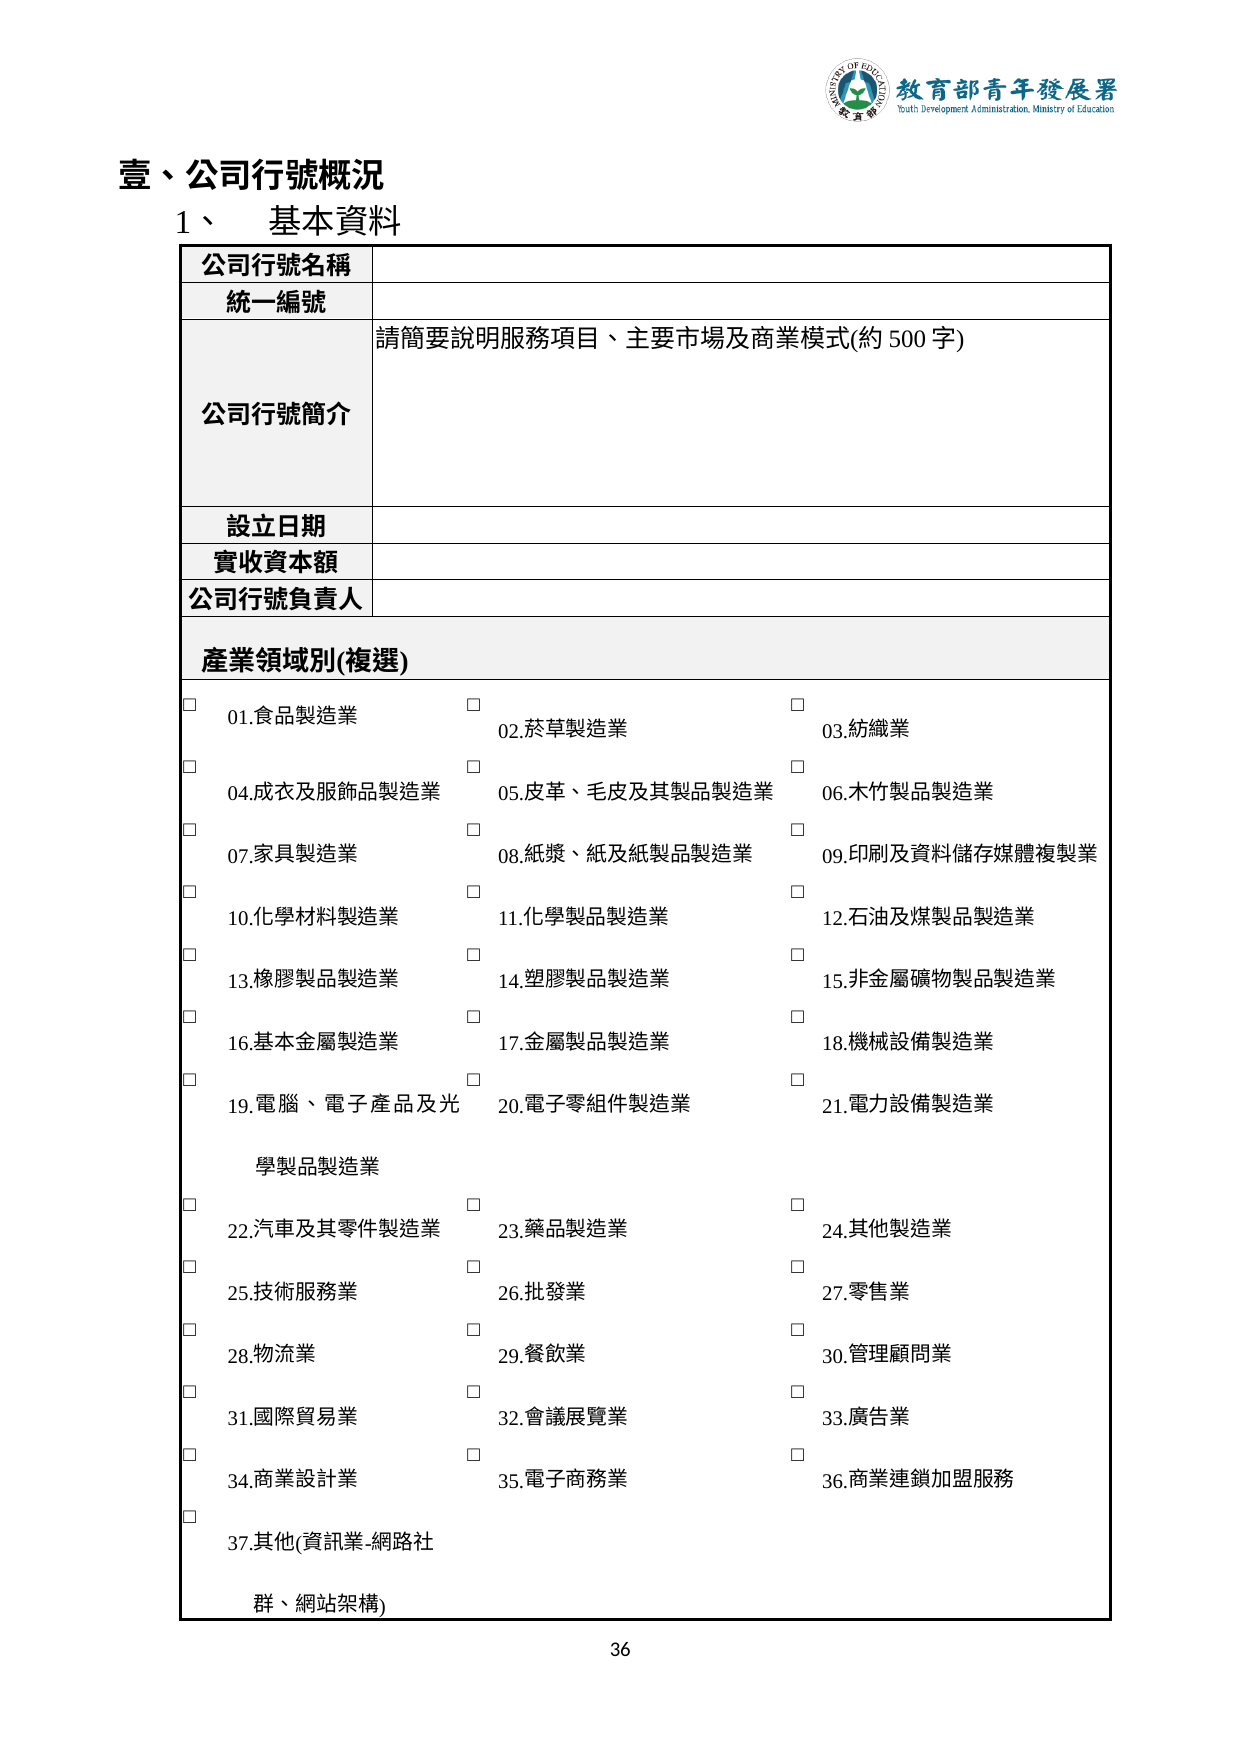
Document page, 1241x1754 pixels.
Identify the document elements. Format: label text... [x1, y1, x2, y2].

table_cell □ [464, 1305, 495, 1368]
table_cell 19.電腦、電子產品及光學製品製造業 [225, 1055, 464, 1180]
table_cell [373, 283, 1109, 318]
table_cell □ [788, 993, 819, 1055]
table_cell □ [182, 1055, 224, 1180]
table_cell 設立日期 [182, 507, 372, 543]
table_cell 21.電力設備製造業 [819, 1055, 1109, 1180]
table_cell 07.家具製造業 [225, 805, 464, 868]
table_cell □ [464, 993, 495, 1055]
table_cell 29.餐飲業 [495, 1305, 788, 1368]
table_cell □ [182, 868, 224, 930]
table_cell 06.木竹製品製造業 [819, 743, 1109, 805]
table_cell 12.石油及煤製品製造業 [819, 868, 1109, 930]
table_cell [819, 1493, 1109, 1618]
table_cell □ [464, 930, 495, 993]
table_cell □ [788, 1180, 819, 1243]
table_cell □ [182, 1305, 224, 1368]
table_cell 14.塑膠製品製造業 [495, 930, 788, 993]
table_cell 02.菸草製造業 [495, 680, 788, 743]
table_cell 26.批發業 [495, 1243, 788, 1305]
table_cell □ [182, 1493, 224, 1618]
table_cell □ [182, 1243, 224, 1305]
table_cell □ [182, 680, 224, 743]
table_cell □ [788, 1243, 819, 1305]
table_cell □ [464, 680, 495, 743]
table_cell □ [182, 930, 224, 993]
table_cell □ [464, 743, 495, 805]
table_cell 33.廣告業 [819, 1368, 1109, 1430]
table_cell □ [464, 1368, 495, 1430]
table_cell 31.國際貿易業 [225, 1368, 464, 1430]
table_cell 13.橡膠製品製造業 [225, 930, 464, 993]
table_cell □ [182, 743, 224, 805]
table_cell □ [464, 868, 495, 930]
table_cell □ [464, 1180, 495, 1243]
table_cell 請簡要說明服務項目、主要市場及商業模式(約500字) [373, 320, 1109, 506]
table_cell [495, 1493, 788, 1618]
table_cell □ [788, 805, 819, 868]
table_cell □ [182, 1180, 224, 1243]
table_cell 32.會議展覽業 [495, 1368, 788, 1430]
table_cell 03.紡織業 [819, 680, 1109, 743]
table_header 公司行號名稱 [182, 247, 372, 282]
table_cell □ [464, 1055, 495, 1180]
list 基本資料 [118, 193, 1122, 243]
table_cell 27.零售業 [819, 1243, 1109, 1305]
table_cell □ [788, 1430, 819, 1493]
table_cell 04.成衣及服飾品製造業 [225, 743, 464, 805]
table_cell □ [788, 1368, 819, 1430]
table_cell 15.非金屬礦物製品製造業 [819, 930, 1109, 993]
table_cell □ [788, 680, 819, 743]
table_cell □ [182, 1368, 224, 1430]
table_cell 30.管理顧問業 [819, 1305, 1109, 1368]
table_cell 11.化學製品製造業 [495, 868, 788, 930]
table_cell 18.機械設備製造業 [819, 993, 1109, 1055]
table_cell [373, 580, 1109, 616]
table_cell 01.食品製造業 [225, 680, 464, 743]
table_cell 25.技術服務業 [225, 1243, 464, 1305]
table_cell □ [182, 1430, 224, 1493]
table_cell 公司行號簡介 [182, 320, 372, 506]
table_cell [373, 544, 1109, 579]
table_cell □ [788, 743, 819, 805]
table_cell 37.其他(資訊業-網路社群、網站架構) [225, 1493, 464, 1618]
text 壹、公司行號概況 [118, 131, 1122, 193]
table_cell 統一編號 [182, 283, 372, 318]
table_cell 產業領域別(複選) [182, 617, 1109, 679]
table_cell [373, 507, 1109, 543]
table_cell 35.電子商務業 [495, 1430, 788, 1493]
table_cell [788, 1493, 819, 1618]
table_cell □ [788, 930, 819, 993]
table_cell 05.皮革、毛皮及其製品製造業 [495, 743, 788, 805]
table_cell □ [788, 1055, 819, 1180]
table_cell □ [464, 1243, 495, 1305]
table_cell 36.商業連鎖加盟服務 [819, 1430, 1109, 1493]
table_cell 09.印刷及資料儲存媒體複製業 [819, 805, 1109, 868]
table_cell 34.商業設計業 [225, 1430, 464, 1493]
table_header [373, 247, 1109, 282]
table_cell 10.化學材料製造業 [225, 868, 464, 930]
table_cell 08.紙漿、紙及紙製品製造業 [495, 805, 788, 868]
table_cell [464, 1493, 495, 1618]
table_cell □ [464, 1430, 495, 1493]
table_cell □ [182, 993, 224, 1055]
table_cell 24.其他製造業 [819, 1180, 1109, 1243]
table_cell 實收資本額 [182, 544, 372, 579]
table_cell □ [788, 1305, 819, 1368]
table_cell 28.物流業 [225, 1305, 464, 1368]
table_cell 16.基本金屬製造業 [225, 993, 464, 1055]
table_cell □ [464, 805, 495, 868]
table_cell 公司行號負責人 [182, 580, 372, 616]
table_cell 17.金屬製品製造業 [495, 993, 788, 1055]
table_cell □ [182, 805, 224, 868]
table_cell 20.電子零組件製造業 [495, 1055, 788, 1180]
table_cell □ [788, 868, 819, 930]
table_cell 23.藥品製造業 [495, 1180, 788, 1243]
table_cell 22.汽車及其零件製造業 [225, 1180, 464, 1243]
